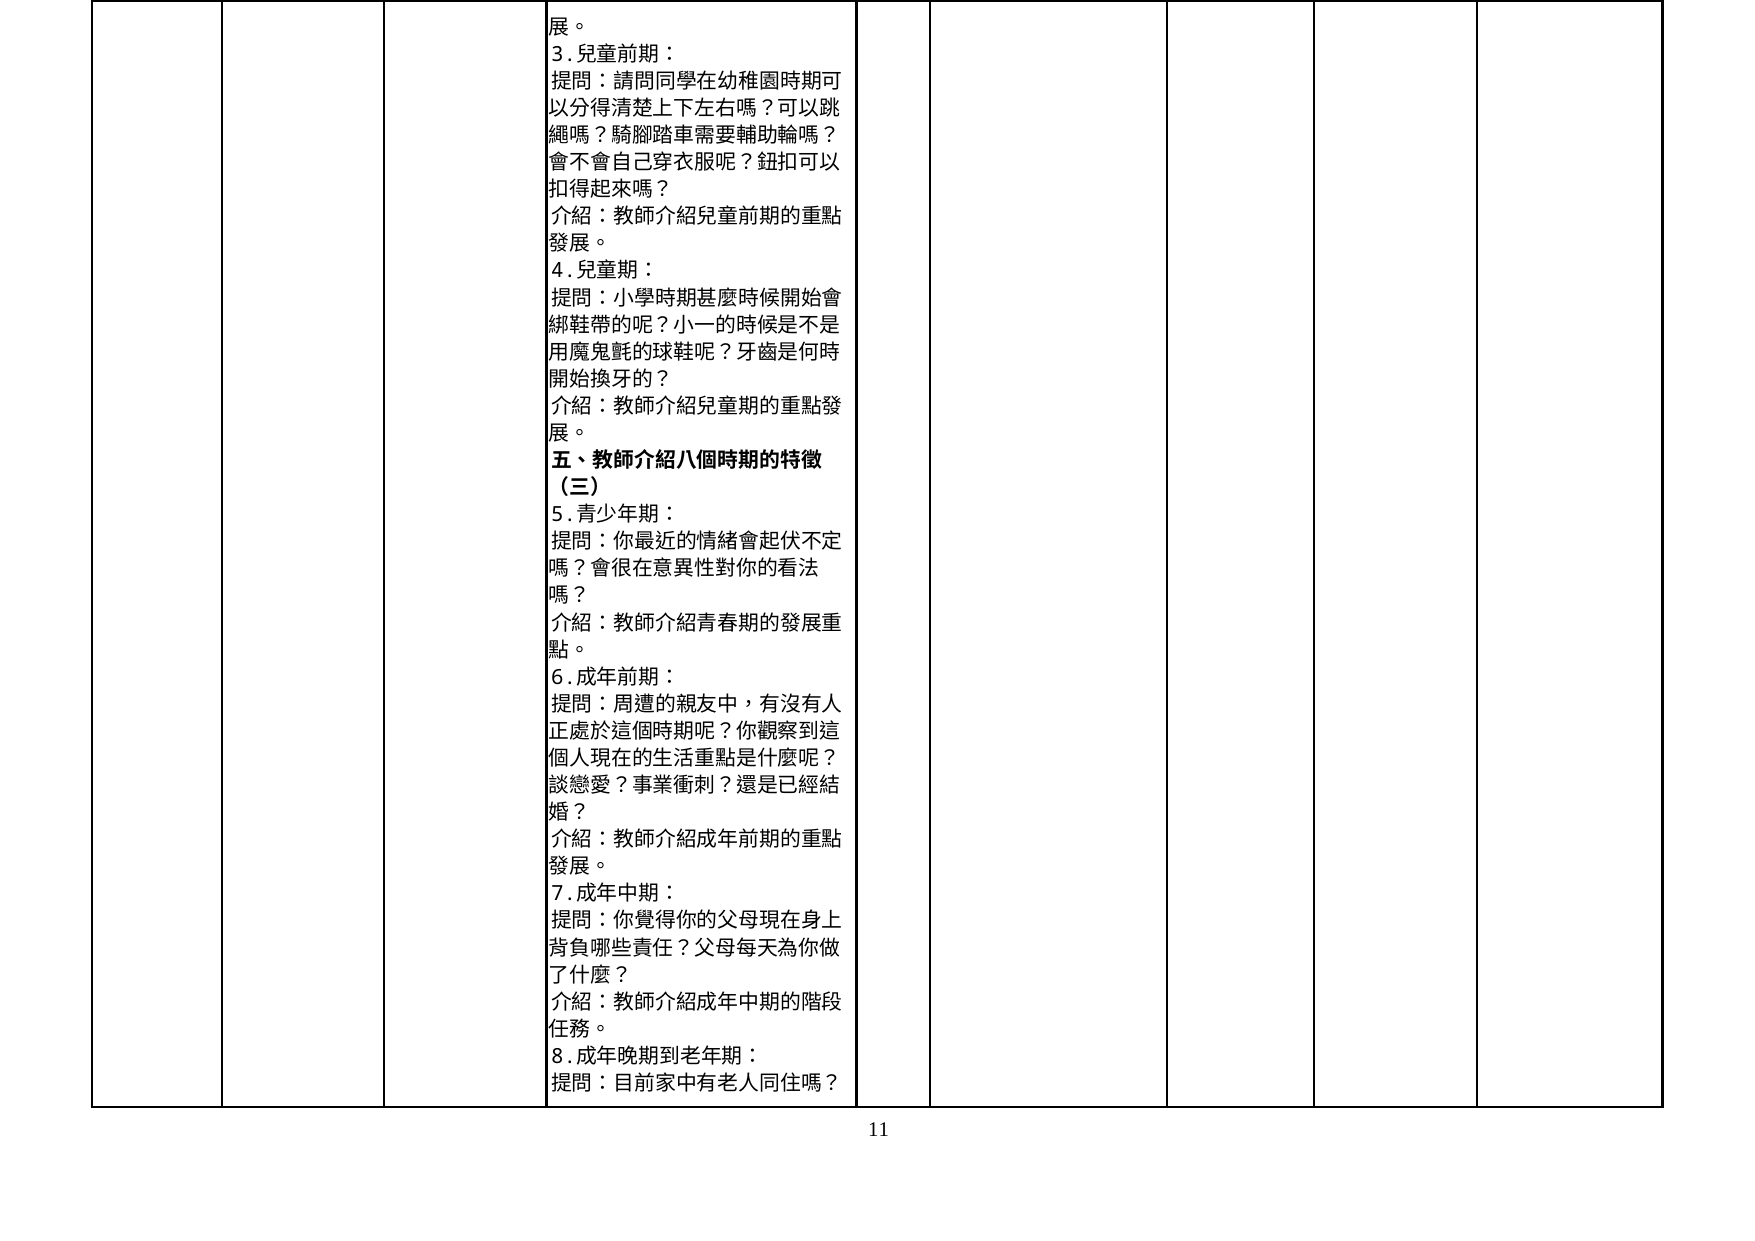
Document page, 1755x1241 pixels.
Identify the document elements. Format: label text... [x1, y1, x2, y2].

table_cell [858, 2, 929, 1106]
table_cell 展。 3.兒童前期： 提問：請問同學在幼稚園時期可以分得清楚上下左右嗎？可以跳繩嗎？騎腳踏車需要輔助輪嗎？會不會自己穿衣服呢？鈕扣可以扣得起來嗎？ 介紹：教師介紹兒童前期的重點發展。 4.兒童期： 提問：小學時期甚麼時候開始會綁鞋帶的呢？小一的時候是不是用魔鬼氈的球鞋呢？牙齒是何時開始換牙的？ 介紹：教師介紹兒童期的重點發展。 五、教師介紹八個時期的特徵（三） 5.青少年期： 提問：你最近的情緒會起伏不定嗎？會很在意異性對你的看法嗎？ 介紹：教師介紹青春期的發展重點。 6.成年前期： 提問：周遭的親友中，有沒有人正處於這個時期呢？你觀察到這個人現在的生活重點是什麼呢？談戀愛？事業衝刺？還是已經結婚？ 介紹：教師介紹成年前期的重點發展。 7.成年中期： 提問：你覺得你的父母現在身上背負哪些責任？父母每天為你做了什麼？ 介紹：教師介紹成年中期的階段任務。 8.成年晚期到老年期： 提問：目前家中有老人同住嗎？ [548, 2, 855, 1106]
table_cell [385, 2, 545, 1106]
table_cell [93, 2, 221, 1106]
table_cell [931, 2, 1166, 1106]
table_cell [1168, 2, 1313, 1106]
table_cell [223, 2, 383, 1106]
table_cell [1478, 2, 1661, 1106]
table_cell [1315, 2, 1476, 1106]
